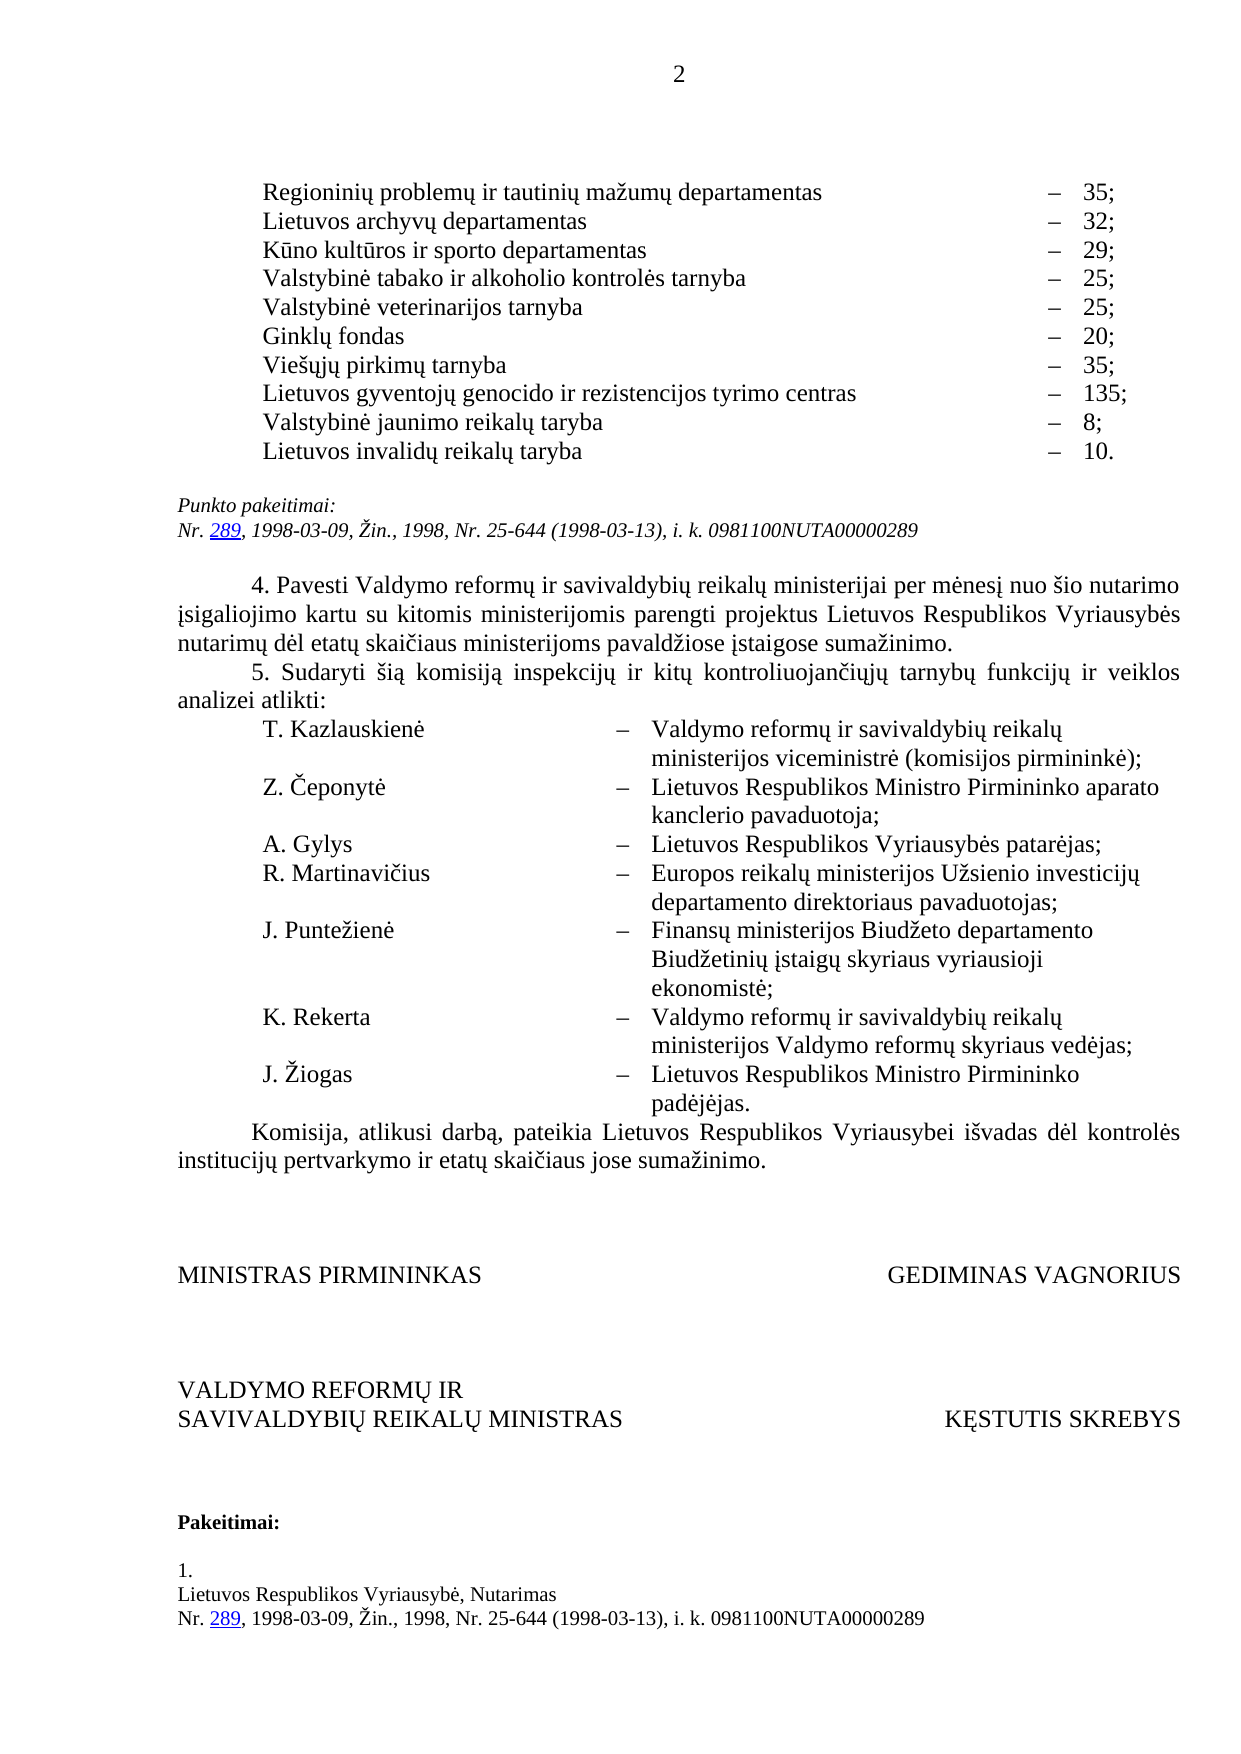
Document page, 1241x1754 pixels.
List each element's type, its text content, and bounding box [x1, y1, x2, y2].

table_cell Lietuvos invalidų reikalų taryba [177, 436, 987, 465]
table_cell – [576, 829, 640, 858]
table_cell 135; [1072, 379, 1181, 407]
table_cell – [991, 264, 1072, 292]
text VALDYMO REFORMŲ IR [177, 1375, 1181, 1404]
table_cell Valstybinė veterinarijos tarnyba [177, 292, 991, 321]
table_cell – [576, 1059, 640, 1117]
table_cell 35; [1072, 177, 1181, 206]
table_cell 32; [1072, 206, 1181, 235]
table_cell Ginklų fondas [177, 321, 987, 350]
text 1. [177, 1558, 1181, 1582]
table_cell 8; [1072, 407, 1181, 436]
table_cell 25; [1072, 264, 1181, 292]
text SAVIVALDYBIŲ REIKALŲ MINISTRAS KĘSTUTIS SKREBYS [177, 1404, 1181, 1433]
table_cell Lietuvos gyventojų genocido ir rezistencijos tyrimo centras [177, 379, 987, 407]
table_cell 25; [1072, 292, 1181, 321]
text Nr. 289, 1998-03-09, Žin., 1998, Nr. 25-644 (1998-03-13), i. k. 0981100NUTA00000289 [177, 517, 1181, 542]
table_cell Valstybinė tabako ir alkoholio kontrolės tarnyba [177, 264, 991, 292]
table_cell – [576, 915, 640, 1002]
table_header Valdymo reformų ir savivaldybių reikalų ministerijos viceministrė (komisijos pirmininkė); [640, 714, 1181, 772]
table_cell Z. Čeponytė [177, 772, 576, 829]
table_cell – [987, 321, 1072, 350]
text Punkto pakeitimai: [177, 493, 1181, 517]
text Komisija, atlikusi darbą, pateikia Lietuvos Respublikos Vyriausybei išvadas dėl kontrolės institucijų pertvarkymo ir etatų skaičiaus jose sumažinimo. [177, 1117, 1181, 1174]
table_cell – [991, 206, 1072, 235]
table_cell Lietuvos Respublikos Ministro Pirmininko aparato kanclerio pavaduotoja; [640, 772, 1181, 829]
table_cell J. Žiogas [177, 1059, 576, 1117]
table_header – [576, 714, 640, 772]
table_cell Valstybinė jaunimo reikalų taryba [177, 407, 987, 436]
table_cell 10. [1072, 436, 1181, 465]
table_cell 35; [1072, 350, 1181, 378]
text 4. Pavesti Valdymo reformų ir savivaldybių reikalų ministerijai per mėnesį nuo šio nutarimo įsigaliojimo kartu su kitomis ministerijomis parengti projektus Lietuvos Respublikos Vyriausybės nutarimų dėl etatų skaičiaus ministerijoms pavaldžiose įstaigose sumažinimo. [177, 570, 1181, 657]
table_cell R. Martinavičius [177, 858, 576, 915]
table_cell – [576, 772, 640, 829]
table_cell – [576, 858, 640, 915]
table_cell – [576, 1002, 640, 1059]
table_cell Lietuvos Respublikos Ministro Pirmininko padėjėjas. [640, 1059, 1181, 1117]
table_cell Regioninių problemų ir tautinių mažumų departamentas [177, 177, 991, 206]
table_cell – [991, 235, 1072, 263]
table_cell – [987, 379, 1072, 407]
table_cell Europos reikalų ministerijos Užsienio investicijų departamento direktoriaus pavaduotojas; [640, 858, 1181, 915]
table_cell – [987, 407, 1072, 436]
table_cell A. Gylys [177, 829, 576, 858]
table_cell K. Rekerta [177, 1002, 576, 1059]
text MINISTRAS PIRMININKAS GEDIMINAS VAGNORIUS [177, 1260, 1181, 1289]
table_cell Viešųjų pirkimų tarnyba [177, 350, 987, 378]
table_cell J. Puntežienė [177, 915, 576, 1002]
table_cell Valdymo reformų ir savivaldybių reikalų ministerijos Valdymo reformų skyriaus vedėjas; [640, 1002, 1181, 1059]
table_cell 29; [1072, 235, 1181, 263]
table_cell – [987, 350, 1072, 378]
table_cell – [991, 292, 1072, 321]
text Lietuvos Respublikos Vyriausybė, Nutarimas [177, 1582, 1181, 1606]
table_cell Finansų ministerijos Biudžeto departamento Biudžetinių įstaigų skyriaus vyriausioji ekonomistė; [640, 915, 1181, 1002]
text Pakeitimai: [177, 1510, 1181, 1534]
table_cell – [991, 177, 1072, 206]
table_cell Lietuvos archyvų departamentas [177, 206, 991, 235]
text Nr. 289, 1998-03-09, Žin., 1998, Nr. 25-644 (1998-03-13), i. k. 0981100NUTA00000289 [177, 1606, 1181, 1630]
text 5. Sudaryti šią komisiją inspekcijų ir kitų kontroliuojančiųjų tarnybų funkcijų ir veiklos analizei atlikti: [177, 657, 1181, 714]
table_cell – [987, 436, 1072, 465]
table_header T. Kazlauskienė [177, 714, 576, 772]
table_cell Kūno kultūros ir sporto departamentas [177, 235, 991, 263]
table_cell 20; [1072, 321, 1181, 350]
table_cell Lietuvos Respublikos Vyriausybės patarėjas; [640, 829, 1181, 858]
